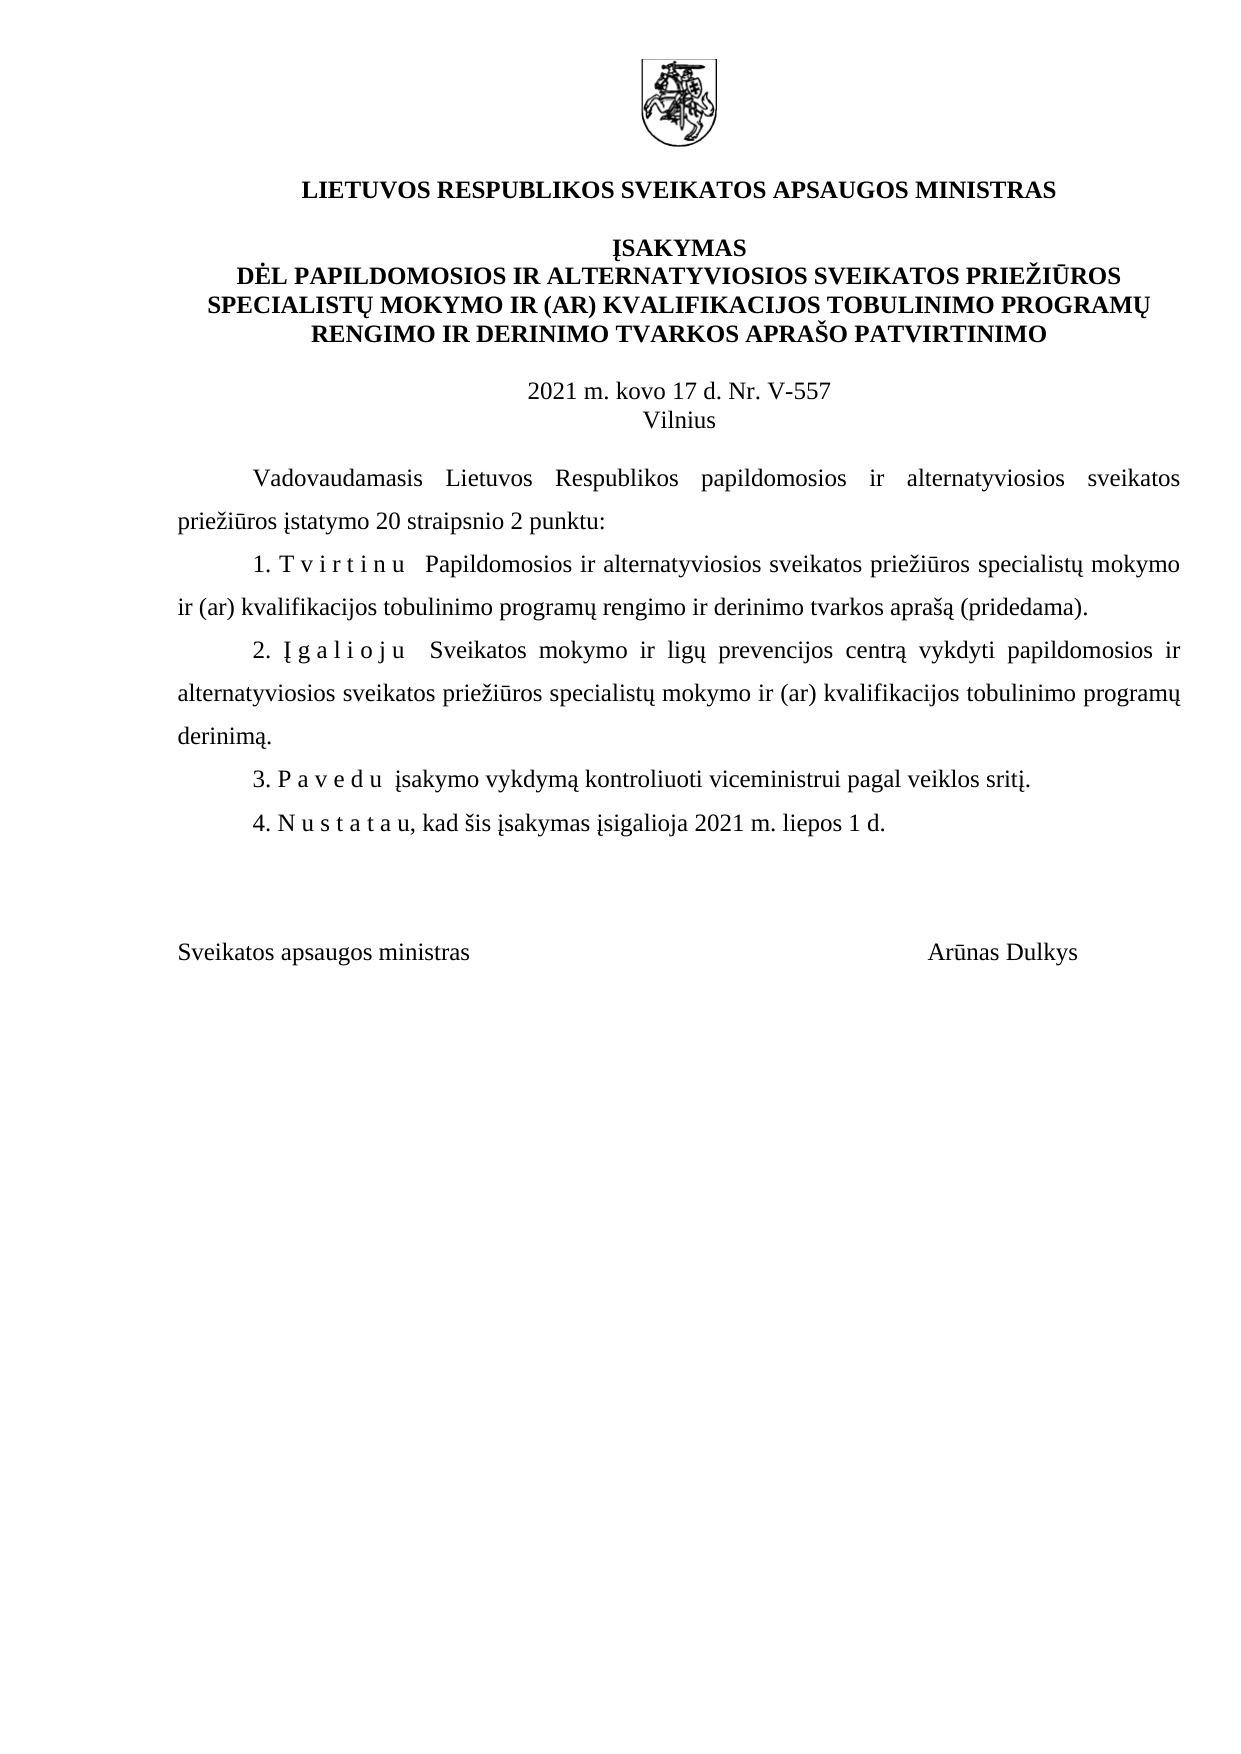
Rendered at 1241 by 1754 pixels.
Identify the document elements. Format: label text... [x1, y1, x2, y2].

text 2. Įgalioju Sveikatos mokymo ir ligų prevencijos centrą vykdyti papildomosios ir alternatyviosios sveikatos priežiūros specialistų mokymo ir (ar) kvalifikacijos tobulinimo programų derinimą. [177, 635, 1181, 750]
text ĮSAKYMAS [177, 233, 1181, 261]
text 2021 m. kovo 17 d. Nr. V-557 [177, 376, 1181, 405]
text Sveikatos apsaugos ministras Arūnas Dulkys [177, 937, 1181, 966]
text 3. Pavedu įsakymo vykdymą kontroliuoti viceministrui pagal veiklos sritį. [177, 764, 1181, 793]
text Vilnius [177, 405, 1181, 434]
text DĖL PAPILDOMOSIOS IR ALTERNATYVIOSIOS SVEIKATOS PRIEŽIŪROS SPECIALISTŲ MOKYMO IR (AR) KVALIFIKACIJOS TOBULINIMO PROGRAMŲ RENGIMO IR DERINIMO TVARKOS APRAŠO PATVIRTINIMO [177, 261, 1181, 348]
text 4. N u s t a t a u, kad šis įsakymas įsigalioja 2021 m. liepos 1 d. [177, 808, 1181, 836]
text 1. Tvirtinu Papildomosios ir alternatyviosios sveikatos priežiūros specialistų mokymo ir (ar) kvalifikacijos tobulinimo programų rengimo ir derinimo tvarkos aprašą (pridedama). [177, 549, 1181, 621]
text LIETUVOS RESPUBLIKOS SVEIKATOS APSAUGOS MINISTRAS [177, 175, 1181, 204]
text Vadovaudamasis Lietuvos Respublikos papildomosios ir alternatyviosios sveikatos priežiūros įstatymo 20 straipsnio 2 punktu: [177, 463, 1181, 534]
